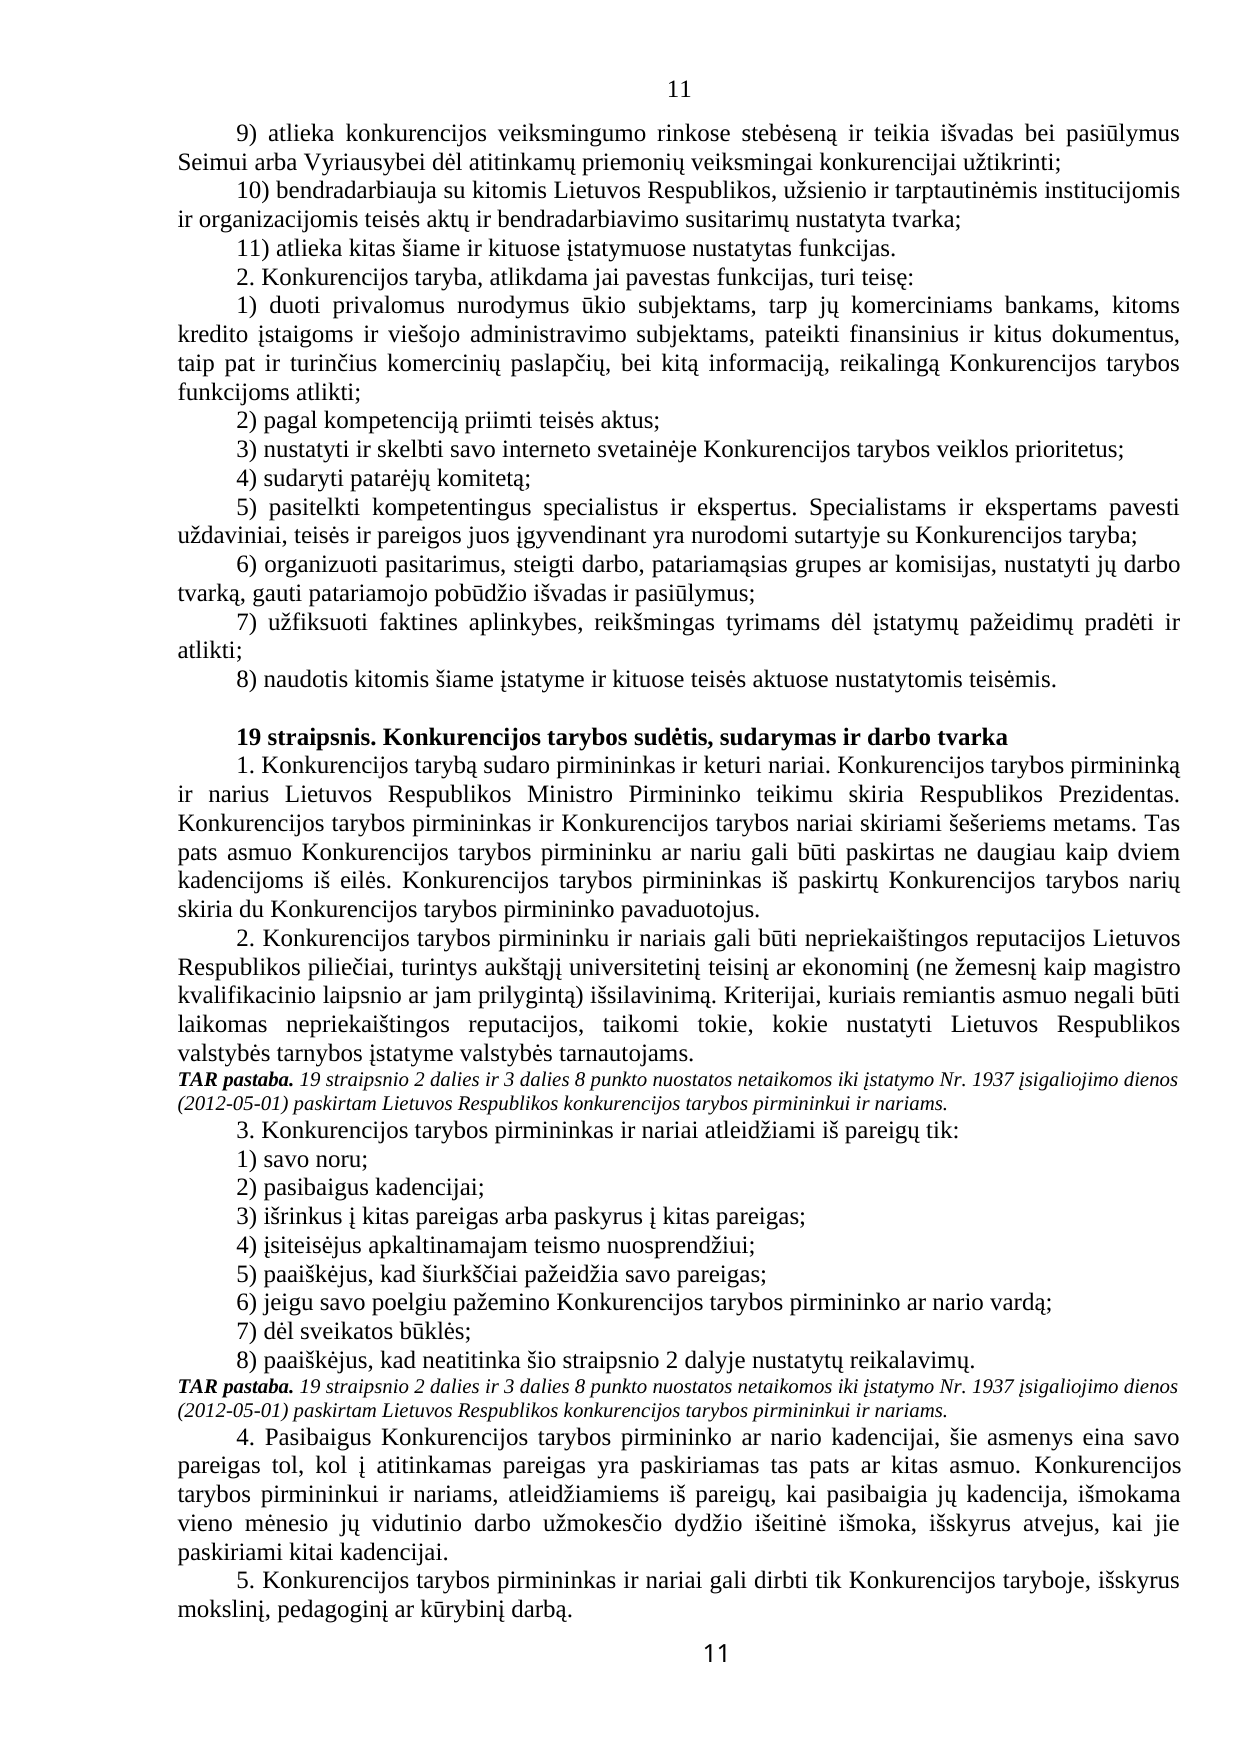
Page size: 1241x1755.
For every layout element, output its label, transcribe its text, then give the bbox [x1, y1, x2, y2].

text 1) savo noru; [177, 1144, 1181, 1172]
text 1) duoti privalomus nurodymus ūkio subjektams, tarp jų komerciniams bankams, kitoms kredito įstaigoms ir viešojo administravimo subjektams, pateikti finansinius ir kitus dokumentus, taip pat ir turinčius komercinių paslapčių, bei kitą informaciją, reikalingą Konkurencijos tarybos funkcijoms atlikti; [177, 291, 1181, 406]
text 5) pasitelkti kompetentingus specialistus ir ekspertus. Specialistams ir ekspertams pavesti uždaviniai, teisės ir pareigos juos įgyvendinant yra nurodomi sutartyje su Konkurencijos taryba; [177, 492, 1181, 549]
text 3. Konkurencijos tarybos pirmininkas ir nariai atleidžiami iš pareigų tik: [177, 1115, 1181, 1144]
text 4. Pasibaigus Konkurencijos tarybos pirmininko ar nario kadencijai, šie asmenys eina savo pareigas tol, kol į atitinkamas pareigas yra paskiriamas tas pats ar kitas asmuo. Konkurencijos tarybos pirmininkui ir nariams, atleidžiamiems iš pareigų, kai pasibaigia jų kadencija, išmokama vieno mėnesio jų vidutinio darbo užmokesčio dydžio išeitinė išmoka, išskyrus atvejus, kai jie paskiriami kitai kadencijai. [177, 1422, 1181, 1566]
text TAR pastaba. 19 straipsnio 2 dalies ir 3 dalies 8 punkto nuostatos netaikomos iki įstatymo Nr. 1937 įsigaliojimo dienos (2012-05-01) paskirtam Lietuvos Respublikos konkurencijos tarybos pirmininkui ir nariams. [177, 1374, 1181, 1422]
text 1. Konkurencijos tarybą sudaro pirmininkas ir keturi nariai. Konkurencijos tarybos pirmininką ir narius Lietuvos Respublikos Ministro Pirmininko teikimu skiria Respublikos Prezidentas. Konkurencijos tarybos pirmininkas ir Konkurencijos tarybos nariai skiriami šešeriems metams. Tas pats asmuo Konkurencijos tarybos pirmininku ar nariu gali būti paskirtas ne daugiau kaip dviem kadencijoms iš eilės. Konkurencijos tarybos pirmininkas iš paskirtų Konkurencijos tarybos narių skiria du Konkurencijos tarybos pirmininko pavaduotojus. [177, 751, 1181, 923]
text 3) išrinkus į kitas pareigas arba paskyrus į kitas pareigas; [177, 1201, 1181, 1230]
text 2. Konkurencijos taryba, atlikdama jai pavestas funkcijas, turi teisę: [177, 262, 1181, 291]
text 8) paaiškėjus, kad neatitinka šio straipsnio 2 dalyje nustatytų reikalavimų. [177, 1345, 1181, 1374]
text 3) nustatyti ir skelbti savo interneto svetainėje Konkurencijos tarybos veiklos prioritetus; [177, 434, 1181, 463]
text 7) dėl sveikatos būklės; [177, 1316, 1181, 1345]
text 6) organizuoti pasitarimus, steigti darbo, patariamąsias grupes ar komisijas, nustatyti jų darbo tvarką, gauti patariamojo pobūdžio išvadas ir pasiūlymus; [177, 549, 1181, 607]
text TAR pastaba. 19 straipsnio 2 dalies ir 3 dalies 8 punkto nuostatos netaikomos iki įstatymo Nr. 1937 įsigaliojimo dienos (2012-05-01) paskirtam Lietuvos Respublikos konkurencijos tarybos pirmininkui ir nariams. [177, 1067, 1181, 1115]
text 5) paaiškėjus, kad šiurkščiai pažeidžia savo pareigas; [177, 1259, 1181, 1287]
text 6) jeigu savo poelgiu pažemino Konkurencijos tarybos pirmininko ar nario vardą; [177, 1287, 1181, 1316]
text 2. Konkurencijos tarybos pirmininku ir nariais gali būti nepriekaištingos reputacijos Lietuvos Respublikos piliečiai, turintys aukštąjį universitetinį teisinį ar ekonominį (ne žemesnį kaip magistro kvalifikacinio laipsnio ar jam prilygintą) išsilavinimą. Kriterijai, kuriais remiantis asmuo negali būti laikomas nepriekaištingos reputacijos, taikomi tokie, kokie nustatyti Lietuvos Respublikos valstybės tarnybos įstatyme valstybės tarnautojams. [177, 923, 1181, 1067]
text 11) atlieka kitas šiame ir kituose įstatymuose nustatytas funkcijas. [177, 233, 1181, 262]
text 8) naudotis kitomis šiame įstatyme ir kituose teisės aktuose nustatytomis teisėmis. [177, 664, 1181, 693]
text 9) atlieka konkurencijos veiksmingumo rinkose stebėseną ir teikia išvadas bei pasiūlymus Seimui arba Vyriausybei dėl atitinkamų priemonių veiksmingai konkurencijai užtikrinti; [177, 118, 1181, 176]
text 10) bendradarbiauja su kitomis Lietuvos Respublikos, užsienio ir tarptautinėmis institucijomis ir organizacijomis teisės aktų ir bendradarbiavimo susitarimų nustatyta tvarka; [177, 176, 1181, 233]
text 7) užfiksuoti faktines aplinkybes, reikšmingas tyrimams dėl įstatymų pažeidimų pradėti ir atlikti; [177, 607, 1181, 664]
text 5. Konkurencijos tarybos pirmininkas ir nariai gali dirbti tik Konkurencijos taryboje, išskyrus mokslinį, pedagoginį ar kūrybinį darbą. [177, 1566, 1181, 1623]
text 4) sudaryti patarėjų komitetą; [177, 463, 1181, 492]
text 2) pasibaigus kadencijai; [177, 1172, 1181, 1201]
text 2) pagal kompetenciją priimti teisės aktus; [177, 406, 1181, 434]
text 4) įsiteisėjus apkaltinamajam teismo nuosprendžiui; [177, 1230, 1181, 1259]
text 19 straipsnis. Konkurencijos tarybos sudėtis, sudarymas ir darbo tvarka [177, 722, 1181, 751]
